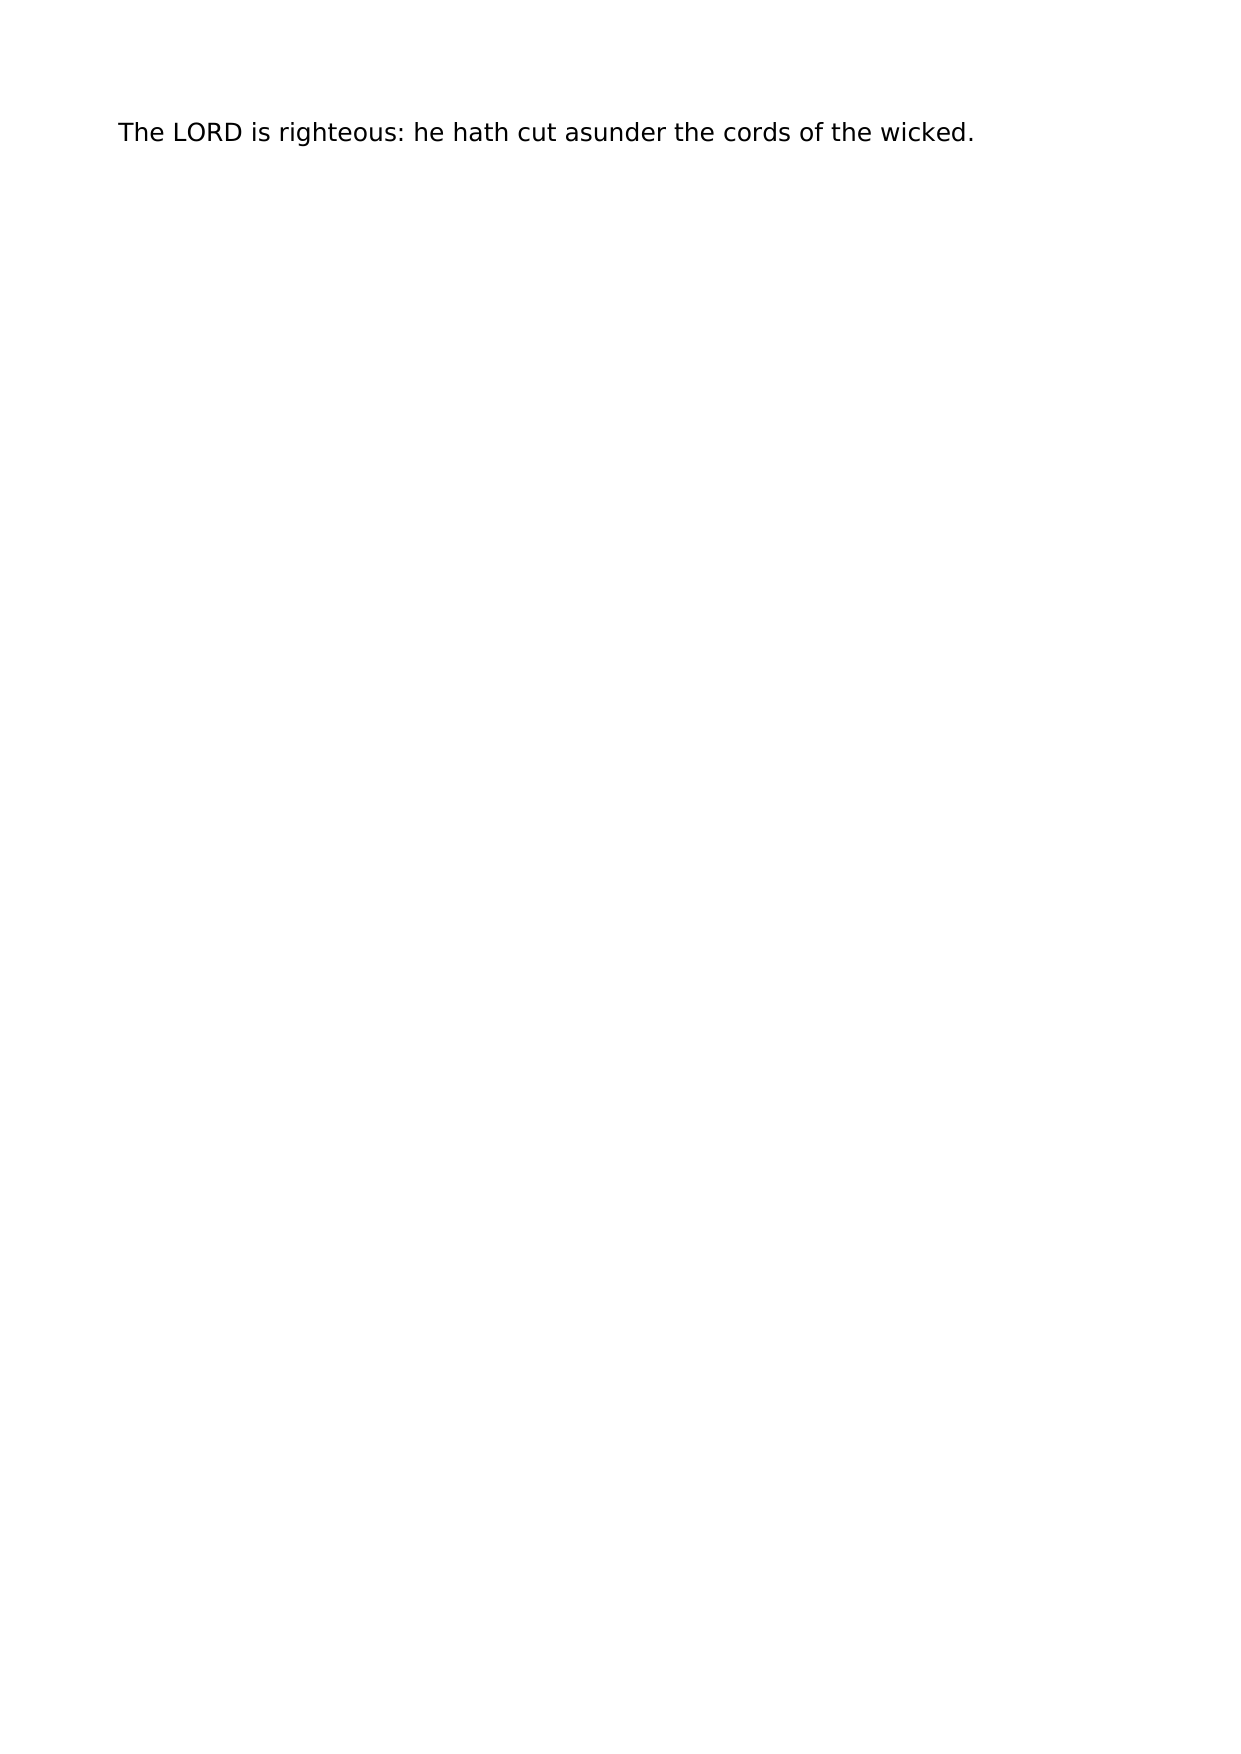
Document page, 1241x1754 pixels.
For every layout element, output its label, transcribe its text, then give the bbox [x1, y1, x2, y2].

text The LORD is righteous: he hath cut asunder the cords of the wicked. [118, 118, 1122, 147]
